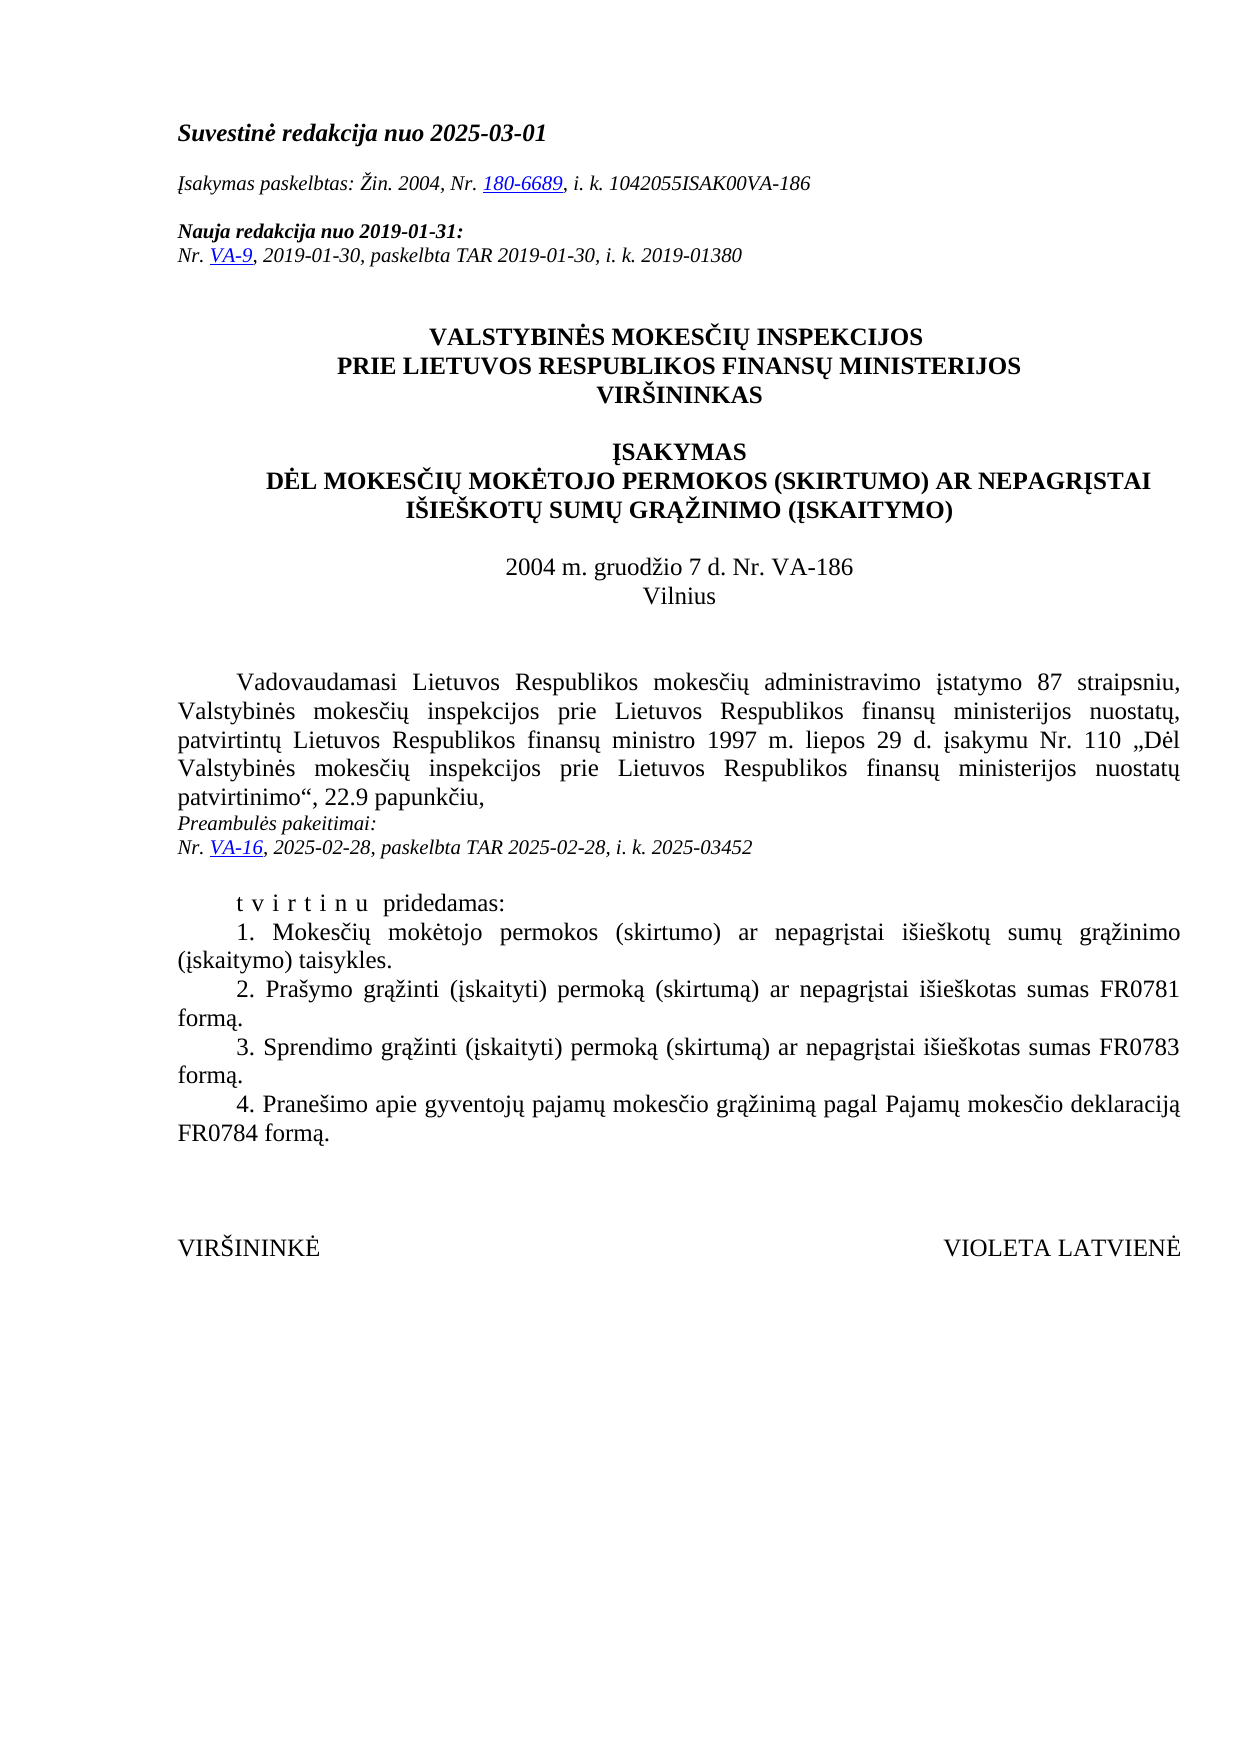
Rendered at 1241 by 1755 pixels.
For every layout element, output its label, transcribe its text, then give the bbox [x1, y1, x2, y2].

text Suvestinė redakcija nuo 2025-03-01 [177, 118, 1181, 147]
text Nr. VA-9, 2019-01-30, paskelbta TAR 2019-01-30, i. k. 2019-01380 [177, 243, 1181, 267]
text VALSTYBINĖS MOKESČIŲ INSPEKCIJOS [177, 322, 1181, 351]
text Preambulės pakeitimai: [177, 811, 1181, 835]
text Vilnius [177, 581, 1181, 610]
text PRIE LIETUVOS RESPUBLIKOS FINANSŲ MINISTERIJOS [177, 351, 1181, 380]
text VIRŠININKAS [177, 380, 1181, 408]
text 2. Prašymo grąžinti (įskaityti) permoką (skirtumą) ar nepagrįstai išieškotas sumas FR0781 formą. [177, 974, 1181, 1032]
text Įsakymas paskelbtas: Žin. 2004, Nr. 180-6689, i. k. 1042055ISAK00VA-186 [177, 171, 1181, 195]
text 4. Pranešimo apie gyventojų pajamų mokesčio grąžinimą pagal Pajamų mokesčio deklaraciją FR0784 formą. [177, 1089, 1181, 1147]
text 1. Mokesčių mokėtojo permokos (skirtumo) ar nepagrįstai išieškotų sumų grąžinimo (įskaitymo) taisykles. [177, 917, 1181, 974]
text 3. Sprendimo grąžinti (įskaityti) permoką (skirtumą) ar nepagrįstai išieškotas sumas FR0783 formą. [177, 1032, 1181, 1089]
text Viršininkė Violeta Latvienė [177, 1233, 1181, 1262]
text tvirtinu pridedamas: [177, 888, 1181, 917]
text Nr. VA-16, 2025-02-28, paskelbta TAR 2025-02-28, i. k. 2025-03452 [177, 835, 1181, 859]
text 2004 m. gruodžio 7 d. Nr. VA-186 [177, 552, 1181, 581]
text Vadovaudamasi Lietuvos Respublikos mokesčių administravimo įstatymo 87 straipsniu, Valstybinės mokesčių inspekcijos prie Lietuvos Respublikos finansų ministerijos nuostatų, patvirtintų Lietuvos Respublikos finansų ministro 1997 m. liepos 29 d. įsakymu Nr. 110 „Dėl Valstybinės mokesčių inspekcijos prie Lietuvos Respublikos finansų ministerijos nuostatų patvirtinimo“, 22.9 papunkčiu, [177, 667, 1181, 811]
text Nauja redakcija nuo 2019-01-31: [177, 219, 1181, 243]
text ĮSAKYMAS [177, 437, 1181, 466]
text DĖL MOKESČIŲ MOKĖTOJO PERMOKOS (SKIRTUMO) AR NEPAGRĮSTAI IŠIEŠKOTŲ SUMŲ GRĄŽINIMO (ĮSKAITYMO) [177, 466, 1181, 523]
